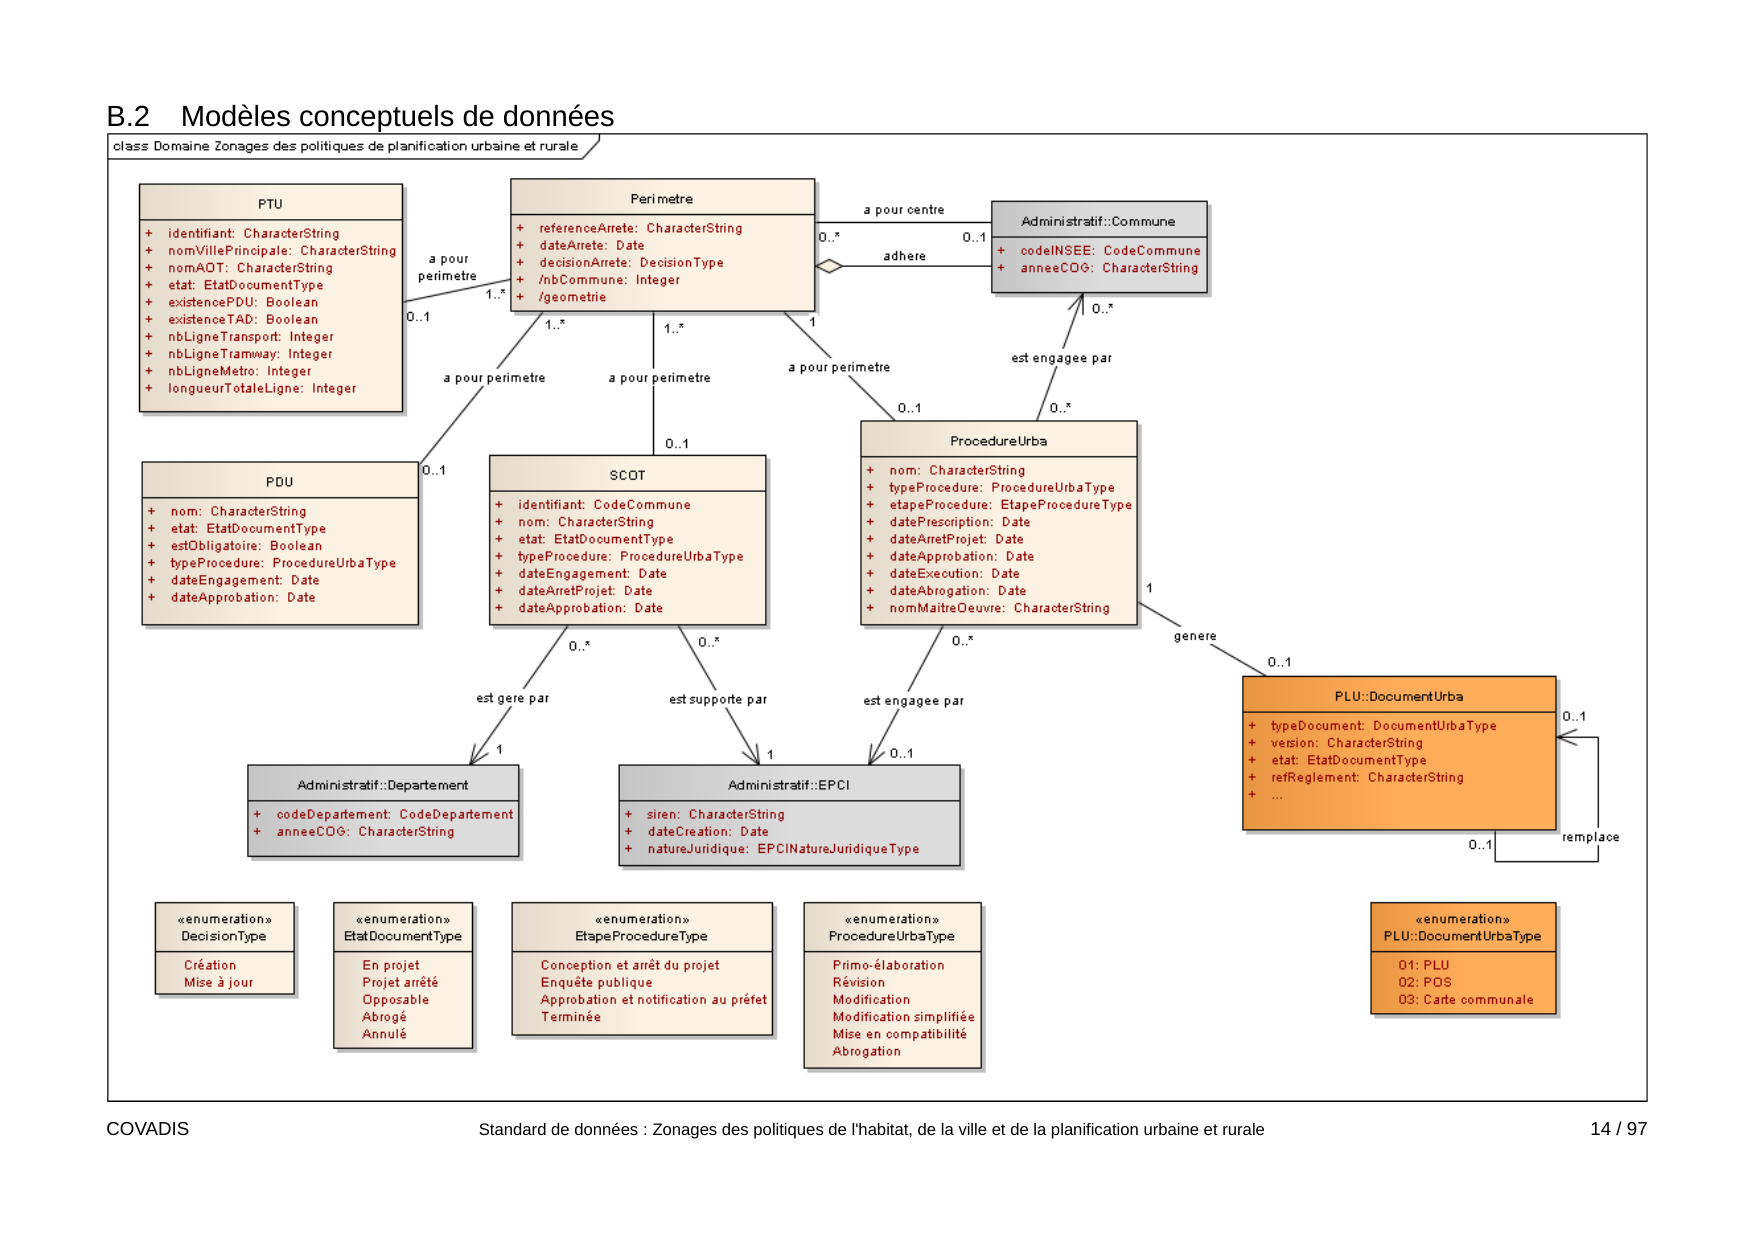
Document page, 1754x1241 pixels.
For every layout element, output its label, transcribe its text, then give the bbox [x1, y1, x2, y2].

subtitle Modèles conceptuels de données [106, 100, 1648, 133]
picture [106, 133, 1648, 1102]
